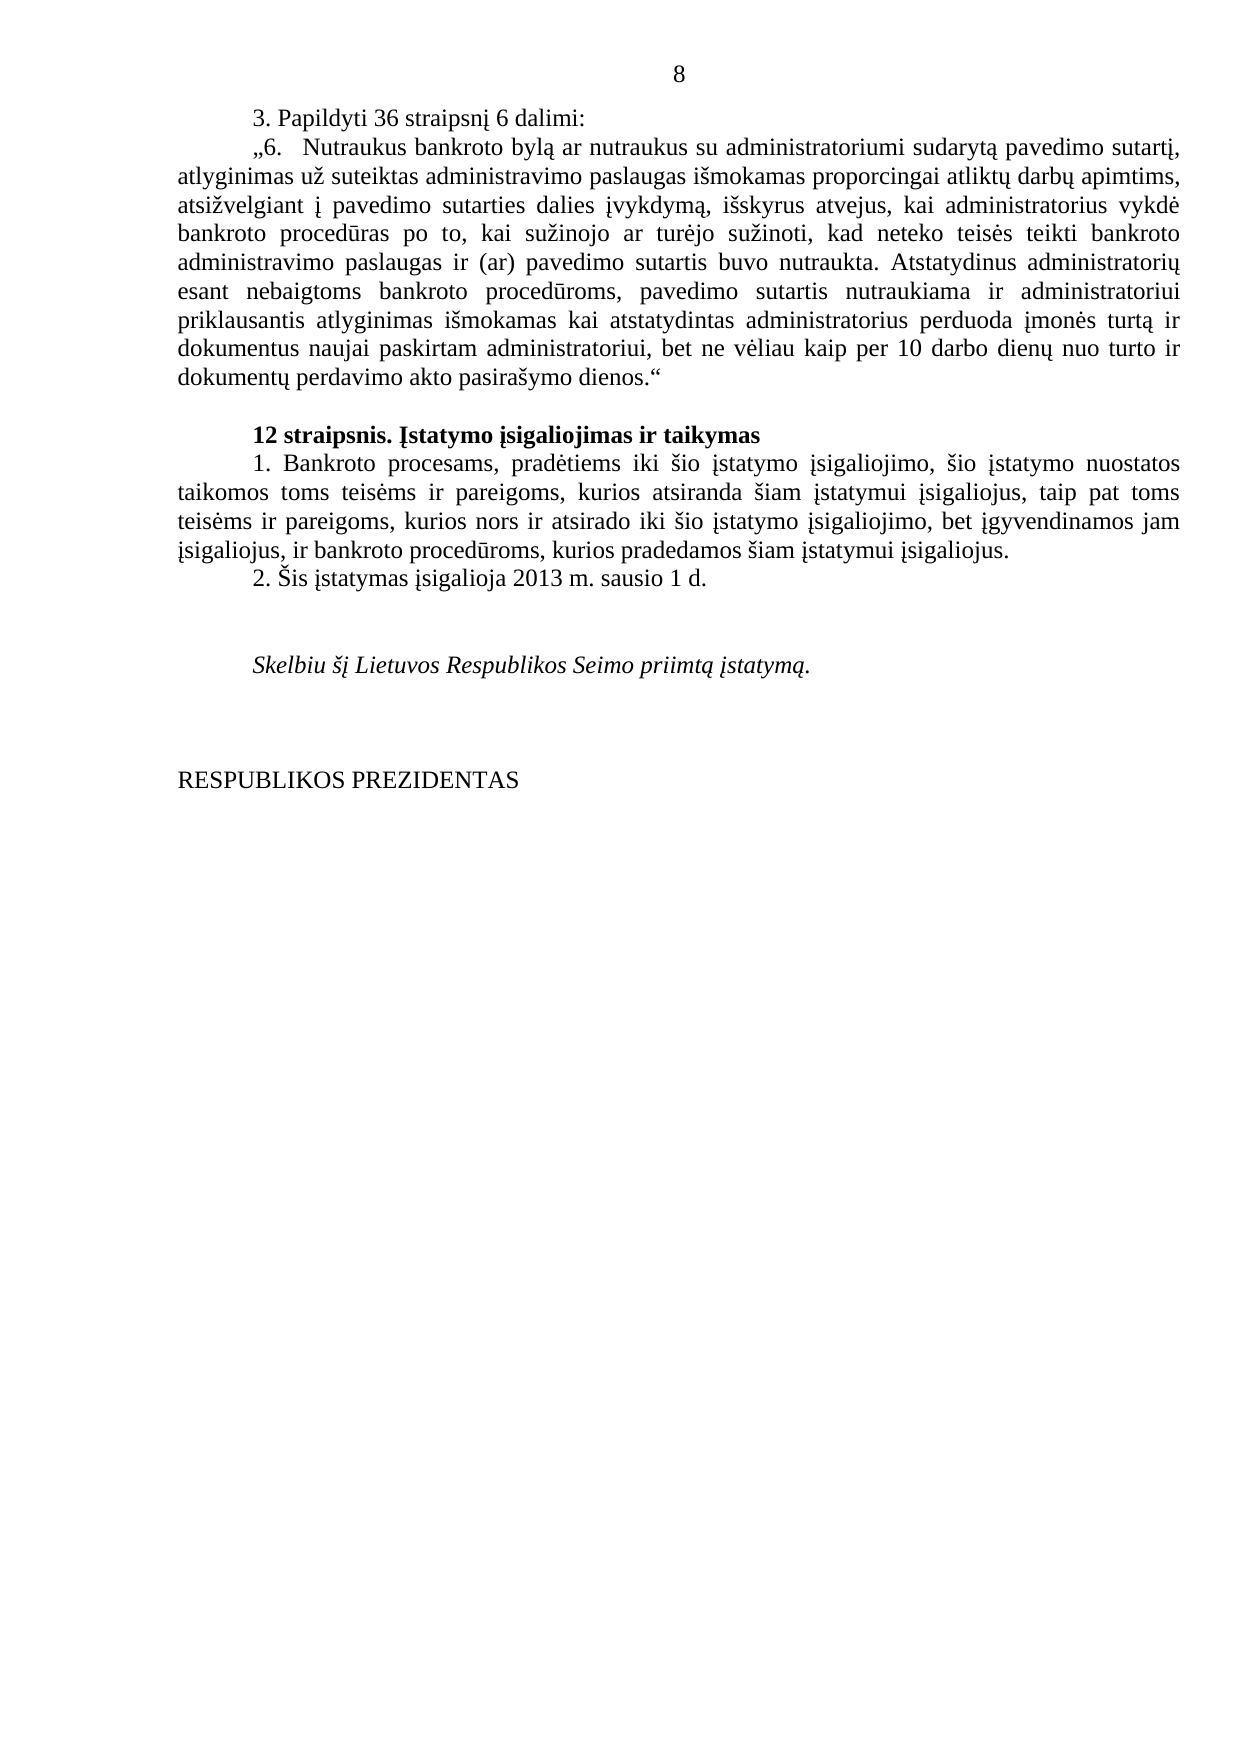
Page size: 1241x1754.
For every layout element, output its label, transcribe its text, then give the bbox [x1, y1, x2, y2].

text 2. Šis įstatymas įsigalioja 2013 m. sausio 1 d. [177, 563, 1181, 592]
text Skelbiu šį Lietuvos Respublikos Seimo priimtą įstatymą. [177, 650, 1181, 678]
text RESPUBLIKOS PREZIDENTAS [177, 765, 1181, 793]
text 3. Papildyti 36 straipsnį 6 dalimi: [177, 103, 1181, 132]
text 1. Bankroto procesams, pradėtiems iki šio įstatymo įsigaliojimo, šio įstatymo nuostatos taikomos toms teisėms ir pareigoms, kurios atsiranda šiam įstatymui įsigaliojus, taip pat toms teisėms ir pareigoms, kurios nors ir atsirado iki šio įstatymo įsigaliojimo, bet įgyvendinamos jam įsigaliojus, ir bankroto procedūroms, kurios pradedamos šiam įstatymui įsigaliojus. [177, 448, 1181, 563]
text „6. Nutraukus bankroto bylą ar nutraukus su administratoriumi sudarytą pavedimo sutartį, atlyginimas už suteiktas administravimo paslaugas išmokamas proporcingai atliktų darbų apimtims, atsižvelgiant į pavedimo sutarties dalies įvykdymą, išskyrus atvejus, kai administratorius vykdė bankroto procedūras po to, kai sužinojo ar turėjo sužinoti, kad neteko teisės teikti bankroto administravimo paslaugas ir (ar) pavedimo sutartis buvo nutraukta. Atstatydinus administratorių esant nebaigtoms bankroto procedūroms, pavedimo sutartis nutraukiama ir administratoriui priklausantis atlyginimas išmokamas kai atstatydintas administratorius perduoda įmonės turtą ir dokumentus naujai paskirtam administratoriui, bet ne vėliau kaip per 10 darbo dienų nuo turto ir dokumentų perdavimo akto pasirašymo dienos.“ [177, 132, 1181, 391]
text 12 straipsnis. Įstatymo įsigaliojimas ir taikymas [177, 420, 1181, 448]
